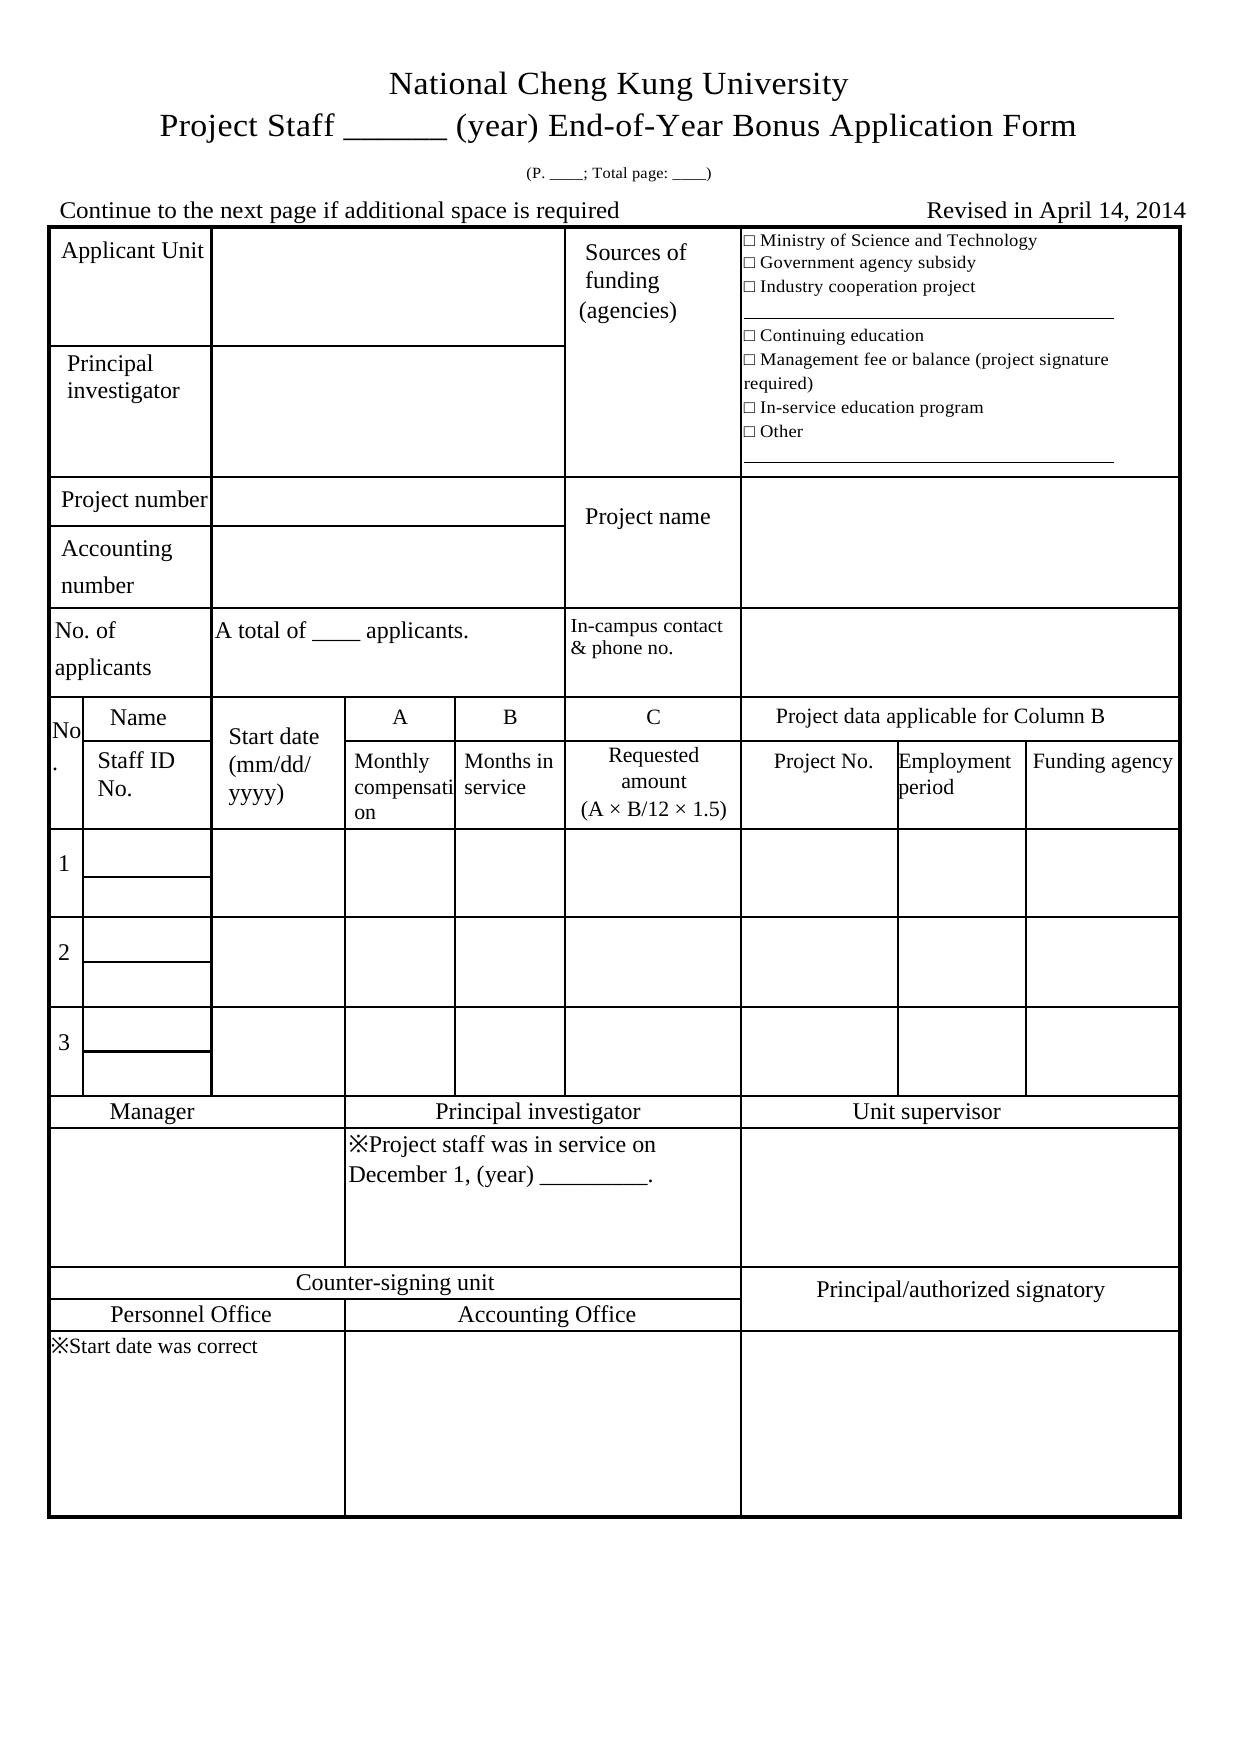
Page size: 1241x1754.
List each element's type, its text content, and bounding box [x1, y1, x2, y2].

table_cell [84, 1053, 210, 1095]
table_cell Manager [51, 1097, 344, 1127]
table_cell Monthly compensation [346, 742, 454, 828]
table_cell ※Project staff was in service on December 1, (year) _________. [346, 1129, 740, 1266]
table_cell 1 [51, 830, 82, 916]
table_cell A [346, 698, 454, 740]
table_cell Principal investigator [346, 1097, 740, 1127]
text National Cheng Kung University [44, 60, 1194, 102]
table_cell Months in service [456, 742, 564, 828]
table_cell Staff ID No. [84, 742, 210, 828]
table_cell Counter-signing unit [51, 1268, 740, 1298]
table_cell [84, 918, 210, 961]
table_cell Unit supervisor [742, 1097, 1178, 1127]
table_cell No. of applicants [51, 609, 210, 696]
table_cell Employment period [899, 742, 1025, 828]
table_cell Accounting Office [346, 1300, 740, 1329]
table_cell [346, 918, 454, 1006]
table_cell 3 [51, 1008, 82, 1095]
table_cell Principal investigator [51, 347, 210, 476]
table_cell B [456, 698, 564, 740]
table_cell Start date (mm/dd/yyyy) [213, 698, 344, 828]
table_cell [213, 478, 564, 525]
table_cell [742, 918, 897, 1006]
table_cell Principal/authorized signatory [742, 1268, 1178, 1329]
table_cell 2 [51, 918, 82, 1006]
table_cell [742, 1129, 1178, 1266]
table_cell [84, 1008, 210, 1050]
table_cell [456, 830, 564, 916]
table_cell Funding agency [1027, 742, 1178, 828]
table_cell [346, 1008, 454, 1095]
table_cell [742, 830, 897, 916]
table_cell Project data applicable for Column B [742, 698, 1178, 740]
table_cell [566, 918, 740, 1006]
table_cell [346, 830, 454, 916]
table_cell [899, 1008, 1025, 1095]
table_cell C [566, 698, 740, 740]
text Project Staff ______ (year) End-of-Year Bonus Application Form [44, 102, 1194, 144]
table_cell [456, 918, 564, 1006]
table_cell Personnel Office [51, 1300, 344, 1329]
table_cell Project number [51, 478, 210, 525]
table_cell [1027, 1008, 1178, 1095]
table_cell [899, 830, 1025, 916]
table_cell [213, 347, 564, 476]
table_cell [456, 1008, 564, 1095]
table_cell ※Start date was correct [51, 1332, 344, 1515]
table_header [213, 229, 564, 344]
text (P. ____; Total page: ____) [44, 144, 1194, 187]
table_cell [213, 830, 344, 916]
table_header Applicant Unit [51, 229, 210, 344]
table_cell [742, 1008, 897, 1095]
table_cell In-campus contact & phone no. [566, 609, 740, 696]
table_cell Project name [566, 478, 740, 607]
table_cell [566, 830, 740, 916]
table_cell [346, 1332, 740, 1515]
table_cell Accounting number [51, 527, 210, 607]
table_cell [742, 478, 1178, 607]
table_cell [566, 1008, 740, 1095]
table_cell Project No. [742, 742, 897, 828]
table_cell [84, 878, 210, 916]
table_cell [84, 963, 210, 1006]
table_cell [742, 609, 1178, 696]
table_cell [213, 1008, 344, 1095]
table_cell Name [84, 698, 210, 740]
table_cell No. [51, 698, 82, 828]
table_header Sources of funding (agencies) [566, 229, 740, 476]
table_header □ Ministry of Science and Technology □ Government agency subsidy □ Industry cooperation project □ Continuing education □ Management fee or balance (project signature required) □ In-service education program □ Other [742, 229, 1178, 476]
table_cell [742, 1332, 1178, 1515]
table_cell Requested amount (A × B/12 × 1.5) [566, 742, 740, 828]
text Continue to the next page if additional space is required Revised in April 14, 2014 [59, 196, 1194, 223]
table_cell [84, 830, 210, 876]
table_cell [1027, 918, 1178, 1006]
table_cell [213, 527, 564, 607]
table_cell [213, 918, 344, 1006]
table_cell [51, 1129, 344, 1266]
table_cell [899, 918, 1025, 1006]
table_cell A total of ____ applicants. [213, 609, 564, 696]
table_cell [1027, 830, 1178, 916]
